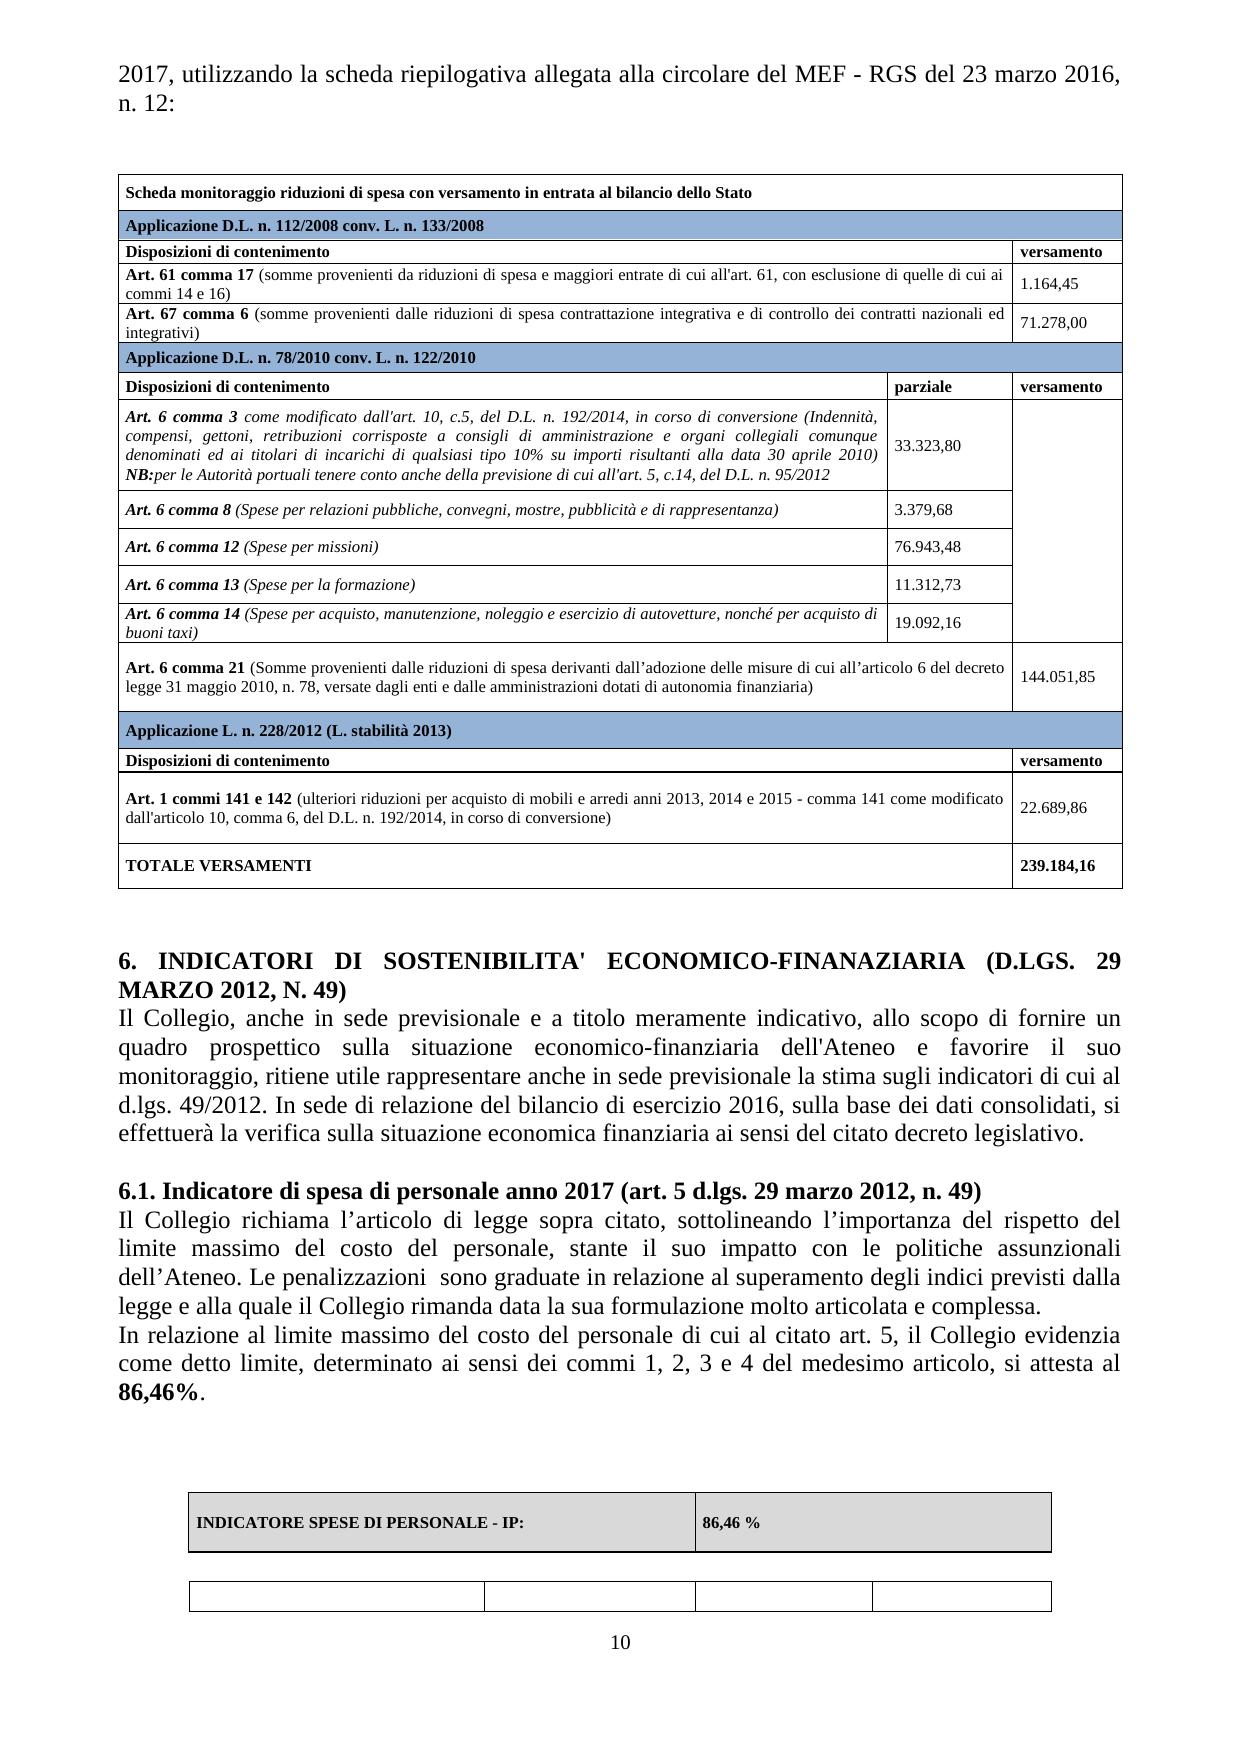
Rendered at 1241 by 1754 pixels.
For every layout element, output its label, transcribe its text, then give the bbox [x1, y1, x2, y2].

table_cell 11.312,73 [888, 566, 1012, 602]
table_cell Art. 67 comma 6 (somme provenienti dalle riduzioni di spesa contrattazione integrativa e di controllo dei contratti nazionali ed integrativi) [119, 304, 1012, 342]
table_cell [485, 1582, 695, 1611]
table_cell [189, 1553, 1051, 1581]
table_cell versamento [1013, 373, 1122, 399]
table_cell Art. 61 comma 17 (somme provenienti da riduzioni di spesa e maggiori entrate di cui all'art. 61, con esclusione di quelle di cui ai commi 14 e 16) [119, 264, 1012, 303]
table_cell [190, 1582, 484, 1611]
table_cell versamento [1013, 749, 1122, 771]
table_cell Disposizioni di contenimento [119, 373, 887, 399]
table_cell Art. 6 comma 21 (Somme provenienti dalle riduzioni di spesa derivanti dall’adozione delle misure di cui all’articolo 6 del decreto legge 31 maggio 2010, n. 78, versate dagli enti e dalle amministrazioni dotati di autonomia finanziaria) [119, 643, 1012, 711]
table_cell Art. 6 comma 13 (Spese per la formazione) [119, 566, 887, 602]
table_cell 3.379,68 [888, 491, 1012, 527]
table_header 86,46 % [696, 1493, 1051, 1551]
table_cell 22.689,86 [1013, 773, 1122, 843]
table_cell 1.164,45 [1013, 264, 1122, 303]
table_cell Art. 6 comma 3 come modificato dall'art. 10, c.5, del D.L. n. 192/2014, in corso di conversione (Indennità, compensi, gettoni, retribuzioni corrisposte a consigli di amministrazione e organi collegiali comunque denominati ed ai titolari di incarichi di qualsiasi tipo 10% su importi risultanti alla data 30 aprile 2010) NB:per le Autorità portuali tenere conto anche della previsione di cui all'art. 5, c.14, del D.L. n. 95/2012 [119, 400, 887, 490]
table_cell 71.278,00 [1013, 304, 1122, 342]
table_cell [1013, 400, 1122, 642]
text 6. INDICATORI DI SOSTENIBILITA' ECONOMICO-FINANAZIARIA (D.LGS. 29 MARZO 2012, N. 49) [118, 946, 1122, 1003]
table_cell 76.943,48 [888, 529, 1012, 565]
text 2017, utilizzando la scheda riepilogativa allegata alla circolare del MEF - RGS del 23 marzo 2016, n. 12: [118, 59, 1122, 117]
text In relazione al limite massimo del costo del personale di cui al citato art. 5, il Collegio evidenzia come detto limite, determinato ai sensi dei commi 1, 2, 3 e 4 del medesimo articolo, si attesta al 86,46%. [118, 1320, 1122, 1406]
table_header Scheda monitoraggio riduzioni di spesa con versamento in entrata al bilancio dello Stato [119, 175, 1122, 210]
table_cell parziale [888, 373, 1012, 399]
table_cell Disposizioni di contenimento [119, 749, 1012, 771]
table_cell Art. 6 comma 12 (Spese per missioni) [119, 529, 887, 565]
table_header INDICATORE SPESE DI PERSONALE - IP: [189, 1493, 695, 1551]
table_cell TOTALE VERSAMENTI [119, 844, 1012, 887]
table_cell Applicazione D.L. n. 78/2010 conv. L. n. 122/2010 [119, 343, 1122, 372]
table_cell 239.184,16 [1013, 844, 1122, 887]
table_cell versamento [1013, 241, 1122, 263]
table_cell 19.092,16 [888, 604, 1012, 642]
table_cell Art. 1 commi 141 e 142 (ulteriori riduzioni per acquisto di mobili e arredi anni 2013, 2014 e 2015 - comma 141 come modificato dall'articolo 10, comma 6, del D.L. n. 192/2014, in corso di conversione) [119, 773, 1012, 843]
table_cell 33.323,80 [888, 400, 1012, 490]
text 6.1. Indicatore di spesa di personale anno 2017 (art. 5 d.lgs. 29 marzo 2012, n. 49) [118, 1176, 1122, 1205]
table_cell Art. 6 comma 14 (Spese per acquisto, manutenzione, noleggio e esercizio di autovetture, nonché per acquisto di buoni taxi) [119, 604, 887, 642]
table_cell 144.051,85 [1013, 643, 1122, 711]
text Il Collegio richiama l’articolo di legge sopra citato, sottolineando l’importanza del rispetto del limite massimo del costo del personale, stante il suo impatto con le politiche assunzionali dell’Ateneo. Le penalizzazioni sono graduate in relazione al superamento degli indici previsti dalla legge e alla quale il Collegio rimanda data la sua formulazione molto articolata e complessa. [118, 1205, 1122, 1320]
text Il Collegio, anche in sede previsionale e a titolo meramente indicativo, allo scopo di fornire un quadro prospettico sulla situazione economico-finanziaria dell'Ateneo e favorire il suo monitoraggio, ritiene utile rappresentare anche in sede previsionale la stima sugli indicatori di cui al d.lgs. 49/2012. In sede di relazione del bilancio di esercizio 2016, sulla base dei dati consolidati, si effettuerà la verifica sulla situazione economica finanziaria ai sensi del citato decreto legislativo. [118, 1003, 1122, 1147]
table_cell Applicazione L. n. 228/2012 (L. stabilità 2013) [119, 712, 1122, 748]
table_cell [873, 1582, 1051, 1611]
table_cell Disposizioni di contenimento [119, 241, 1012, 263]
table_cell Applicazione D.L. n. 112/2008 conv. L. n. 133/2008 [119, 211, 1122, 239]
table_cell [696, 1582, 872, 1611]
table_cell Art. 6 comma 8 (Spese per relazioni pubbliche, convegni, mostre, pubblicità e di rappresentanza) [119, 491, 887, 527]
